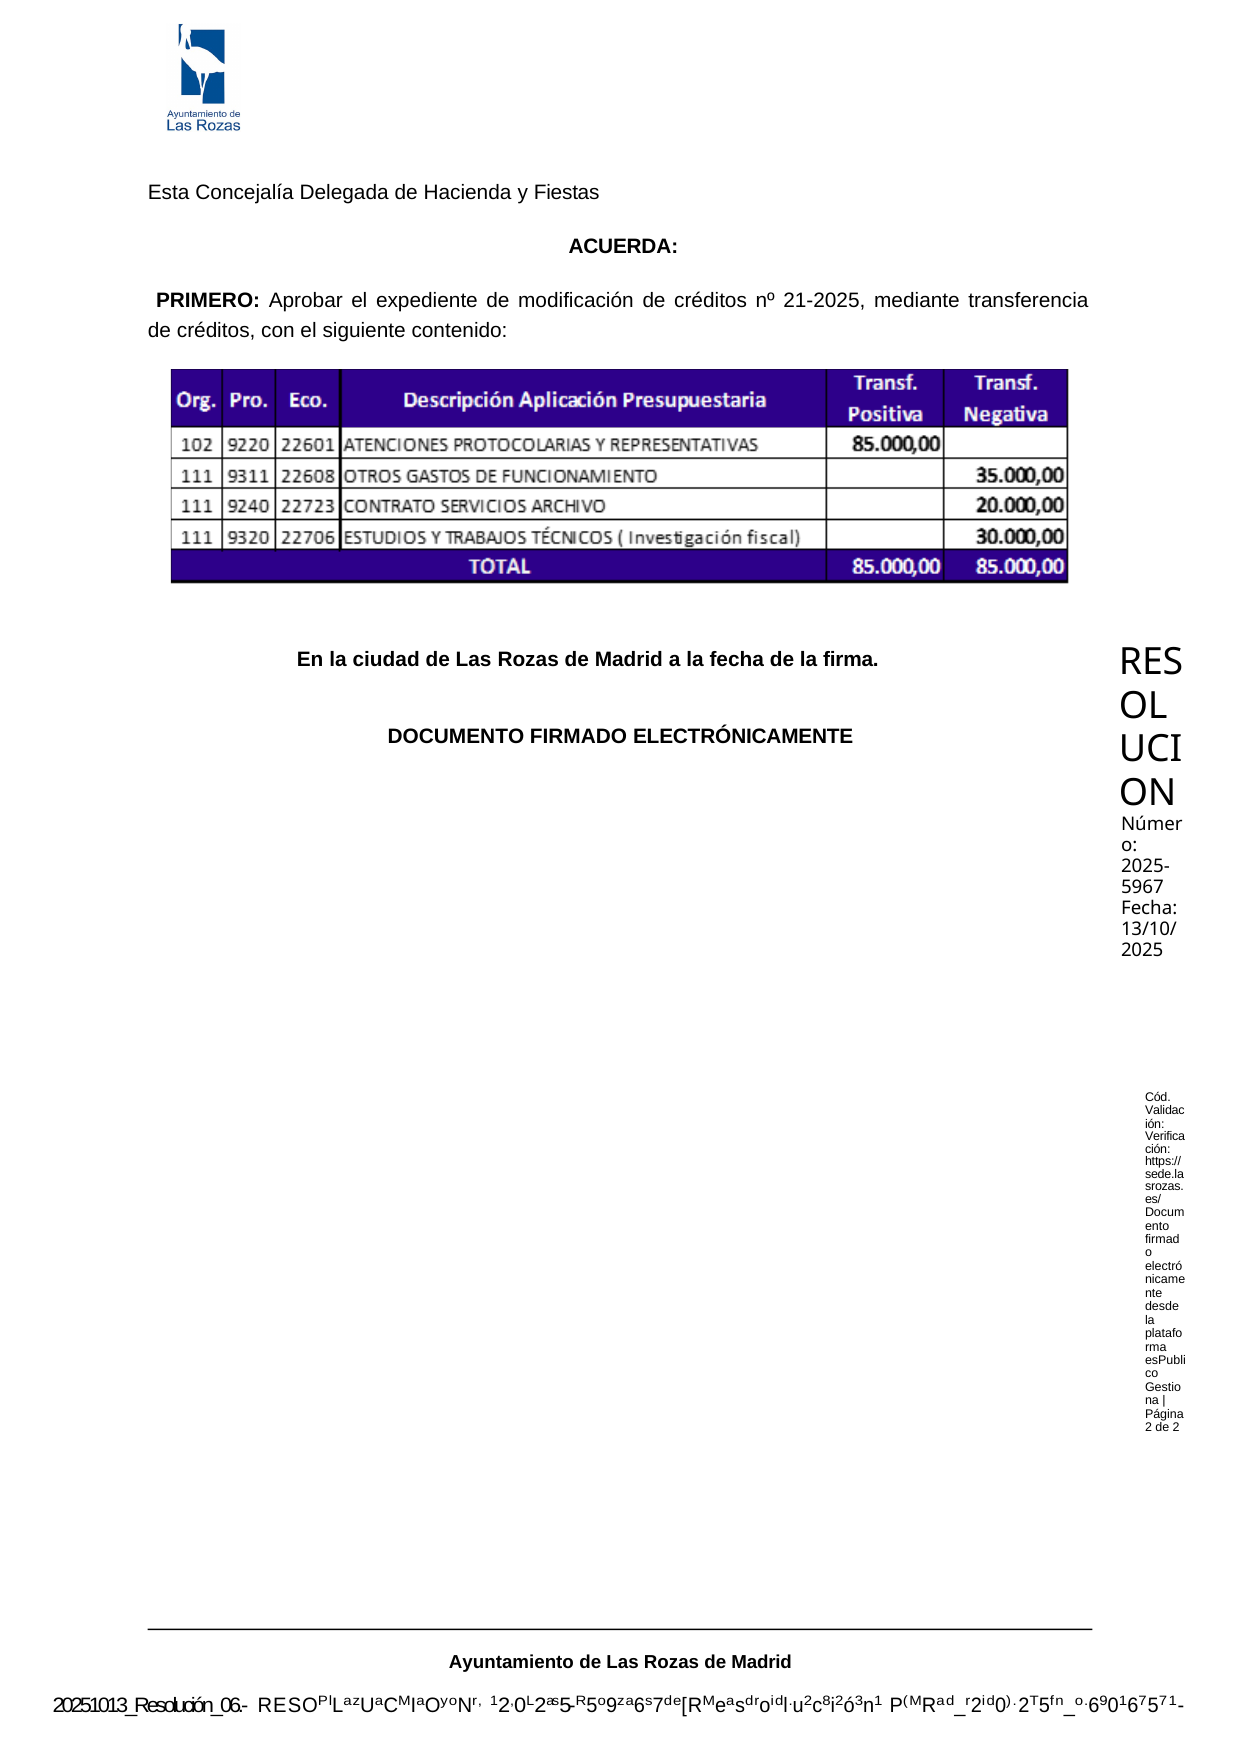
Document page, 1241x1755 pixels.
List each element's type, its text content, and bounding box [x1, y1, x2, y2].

text Esta Concejalía Delegada de Hacienda y Fiestas [148, 179, 1137, 203]
text [1143, 1089, 1186, 1612]
text [1117, 638, 1185, 985]
subtitle ACUERDA: [109, 234, 1137, 258]
text Documento firmado electrónicamente desde la plataforma esPublico Gestiona | Página 2 de 2 [1145, 1206, 1186, 1434]
text Número: 2025-5967 Fecha: 13/10/2025 [1121, 814, 1185, 961]
text DOCUMENTO FIRMADO ELECTRÓNICAMENTE [109, 723, 1117, 747]
text RESOLUCION [1119, 640, 1185, 814]
text PRIMERO: Aprobar el expediente de modificación de créditos nº 21-2025, mediante transferencia de créditos, con el siguiente contenido: [148, 288, 1109, 342]
text Verificación: https://sede.lasrozas.es/ [1145, 1131, 1186, 1206]
text Cód. Validación: [1145, 1091, 1186, 1131]
subtitle En la ciudad de Las Rozas de Madrid a la fecha de la firma. [44, 647, 1117, 671]
